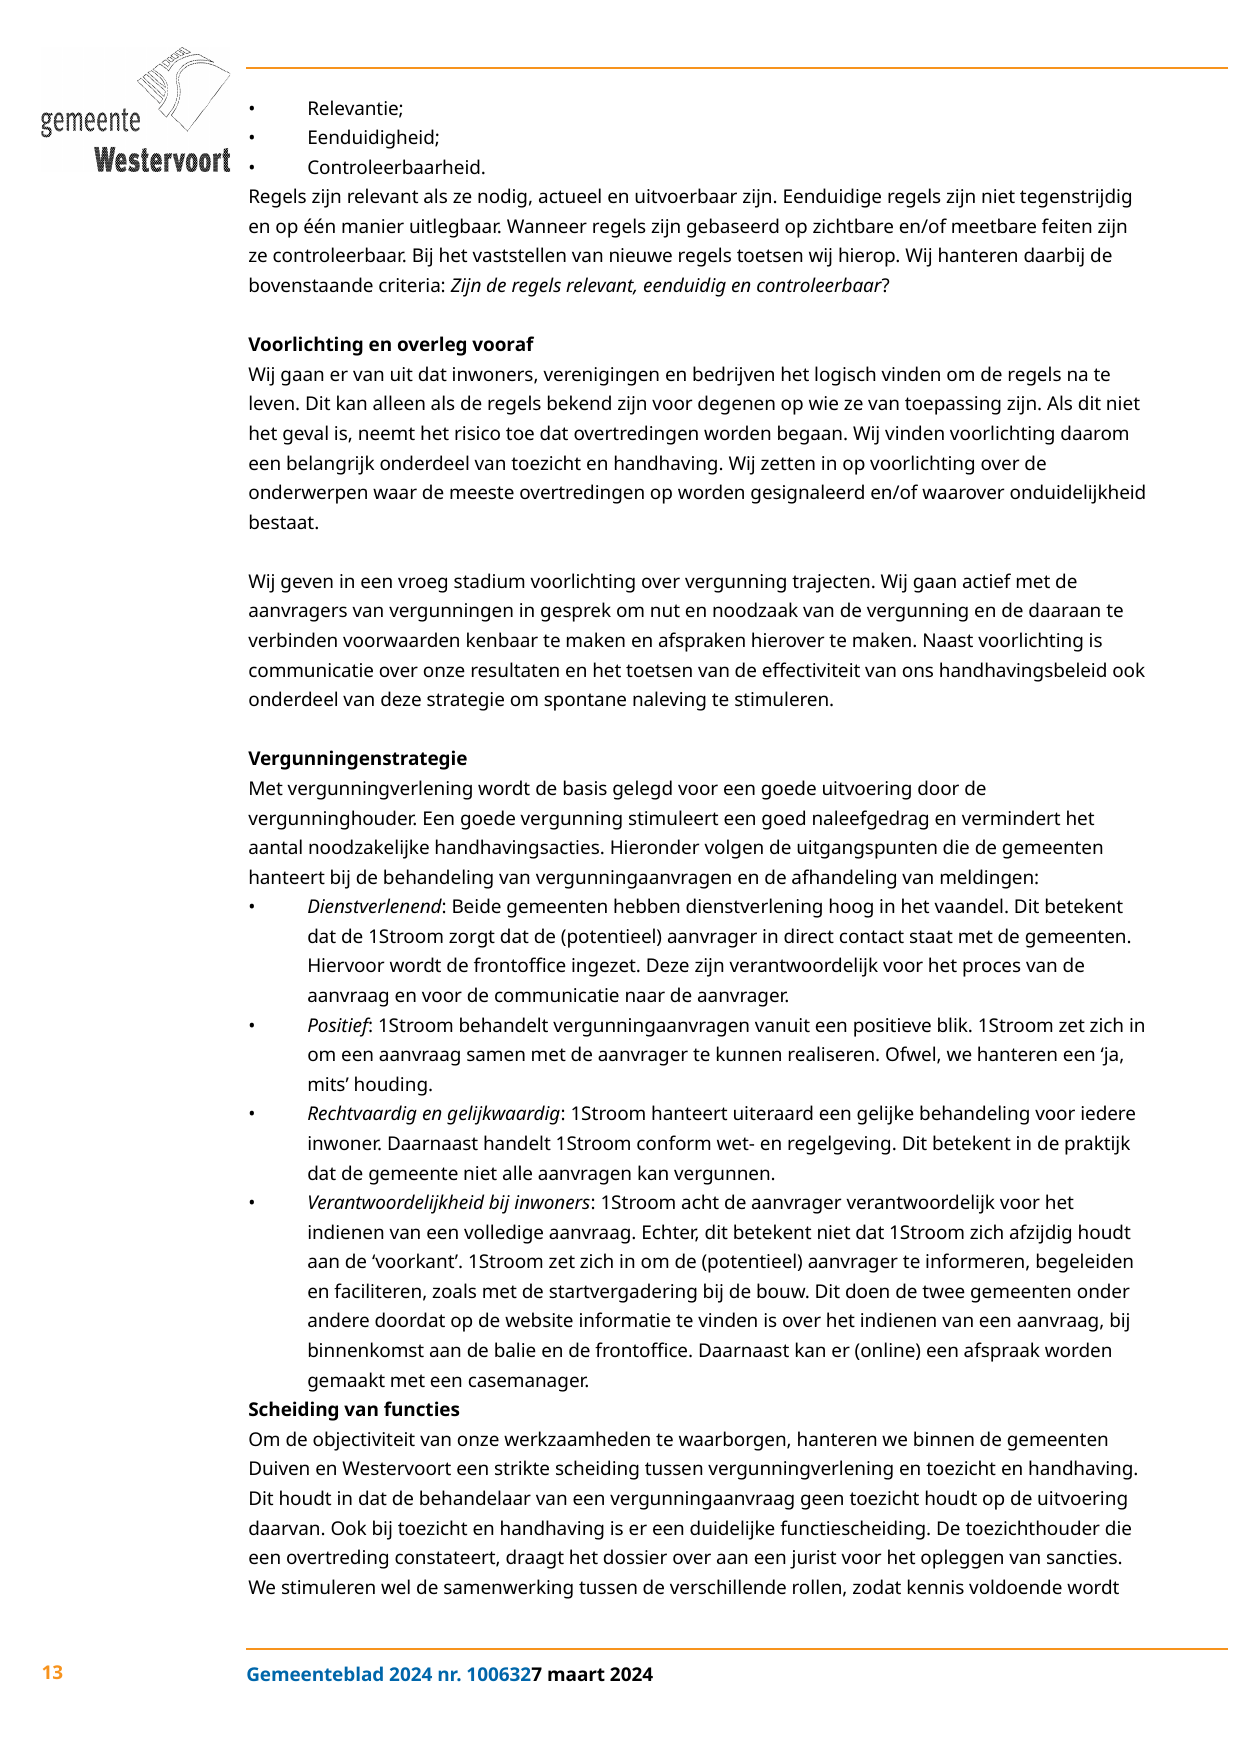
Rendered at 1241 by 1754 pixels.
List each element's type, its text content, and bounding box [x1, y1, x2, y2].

text Wij gaan er van uit dat inwoners, verenigingen en bedrijven het logisch vinden om de regels na te leven. Dit kan alleen als de regels bekend zijn voor degenen op wie ze van toepassing zijn. Als dit niet het geval is, neemt het risico toe dat overtredingen worden begaan. Wij vinden voorlichting daarom een belangrijk onderdeel van toezicht en handhaving. Wij zetten in op voorlichting over de onderwerpen waar de meeste overtredingen op worden gesignaleerd en/of waarover onduidelijkheid bestaat. [248, 361, 1152, 535]
picture [41, 47, 231, 172]
text Wij geven in een vroeg stadium voorlichting over vergunning trajecten. Wij gaan actief met de aanvragers van vergunningen in gesprek om nut en noodzaak van de vergunning en de daaraan te verbinden voorwaarden kenbaar te maken en afspraken hierover te maken. Naast voorlichting is communicatie over onze resultaten en het toetsen van de effectiviteit van ons handhavingsbeleid ook onderdeel van deze strategie om spontane naleving te stimuleren. [248, 568, 1152, 712]
text Om de objectiviteit van onze werkzaamheden te waarborgen, hanteren we binnen de gemeenten Duiven en Westervoort een strikte scheiding tussen vergunningverlening en toezicht en handhaving. Dit houdt in dat de behandelaar van een vergunningaanvraag geen toezicht houdt op de uitvoering daarvan. Ook bij toezicht en handhaving is er een duidelijke functiescheiding. De toezichthouder die een overtreding constateert, draagt het dossier over aan een jurist voor het opleggen van sancties. We stimuleren wel de samenwerking tussen de verschillende rollen, zodat kennis voldoende wordt [248, 1426, 1152, 1600]
list Relevantie; [248, 95, 1152, 121]
text Vergunningenstrategie [248, 746, 1152, 771]
list Eenduidigheid; [248, 124, 1152, 150]
list Dienstverlenend: Beide gemeenten hebben dienstverlening hoog in het vaandel. Dit betekent dat de 1Stroom zorgt dat de (potentieel) aanvrager in direct contact staat met de gemeenten. Hiervoor wordt de frontoffice ingezet. Deze zijn verantwoordelijk voor het proces van de aanvraag en voor de communicatie naar de aanvrager. [248, 893, 1152, 1008]
list Positief: 1Stroom behandelt vergunningaanvragen vanuit een positieve blik. 1Stroom zet zich in om een aanvraag samen met de aanvrager te kunnen realiseren. Ofwel, we hanteren een ‘ja, mits’ houding. [248, 1012, 1152, 1097]
text Voorlichting en overleg vooraf [248, 331, 1152, 357]
text Met vergunningverlening wordt de basis gelegd voor een goede uitvoering door de vergunninghouder. Een goede vergunning stimuleert een goed naleefgedrag en vermindert het aantal noodzakelijke handhavingsacties. Hieronder volgen de uitgangspunten die de gemeenten hanteert bij de behandeling van vergunningaanvragen en de afhandeling van meldingen: [248, 775, 1152, 890]
list Rechtvaardig en gelijkwaardig: 1Stroom hanteert uiteraard een gelijke behandeling voor iedere inwoner. Daarnaast handelt 1Stroom conform wet- en regelgeving. Dit betekent in de praktijk dat de gemeente niet alle aanvragen kan vergunnen. [248, 1101, 1152, 1186]
list Controleerbaarheid. [248, 154, 1152, 180]
text Regels zijn relevant als ze nodig, actueel en uitvoerbaar zijn. Eenduidige regels zijn niet tegenstrijdig en op één manier uitlegbaar. Wanneer regels zijn gebaseerd op zichtbare en/of meetbare feiten zijn ze controleerbaar. Bij het vaststellen van nieuwe regels toetsen wij hierop. Wij hanteren daarbij de bovenstaande criteria: Zijn de regels relevant, eenduidig en controleerbaar? [248, 183, 1152, 298]
list Verantwoordelijkheid bij inwoners: 1Stroom acht de aanvrager verantwoordelijk voor het indienen van een volledige aanvraag. Echter, dit betekent niet dat 1Stroom zich afzijdig houdt aan de ‘voorkant’. 1Stroom zet zich in om de (potentieel) aanvrager te informeren, begeleiden en faciliteren, zoals met de startvergadering bij de bouw. Dit doen de twee gemeenten onder andere doordat op de website informatie te vinden is over het indienen van een aanvraag, bij binnenkomst aan de balie en de frontoffice. Daarnaast kan er (online) een afspraak worden gemaakt met een casemanager. [248, 1189, 1152, 1393]
text Scheiding van functies [248, 1396, 1152, 1422]
